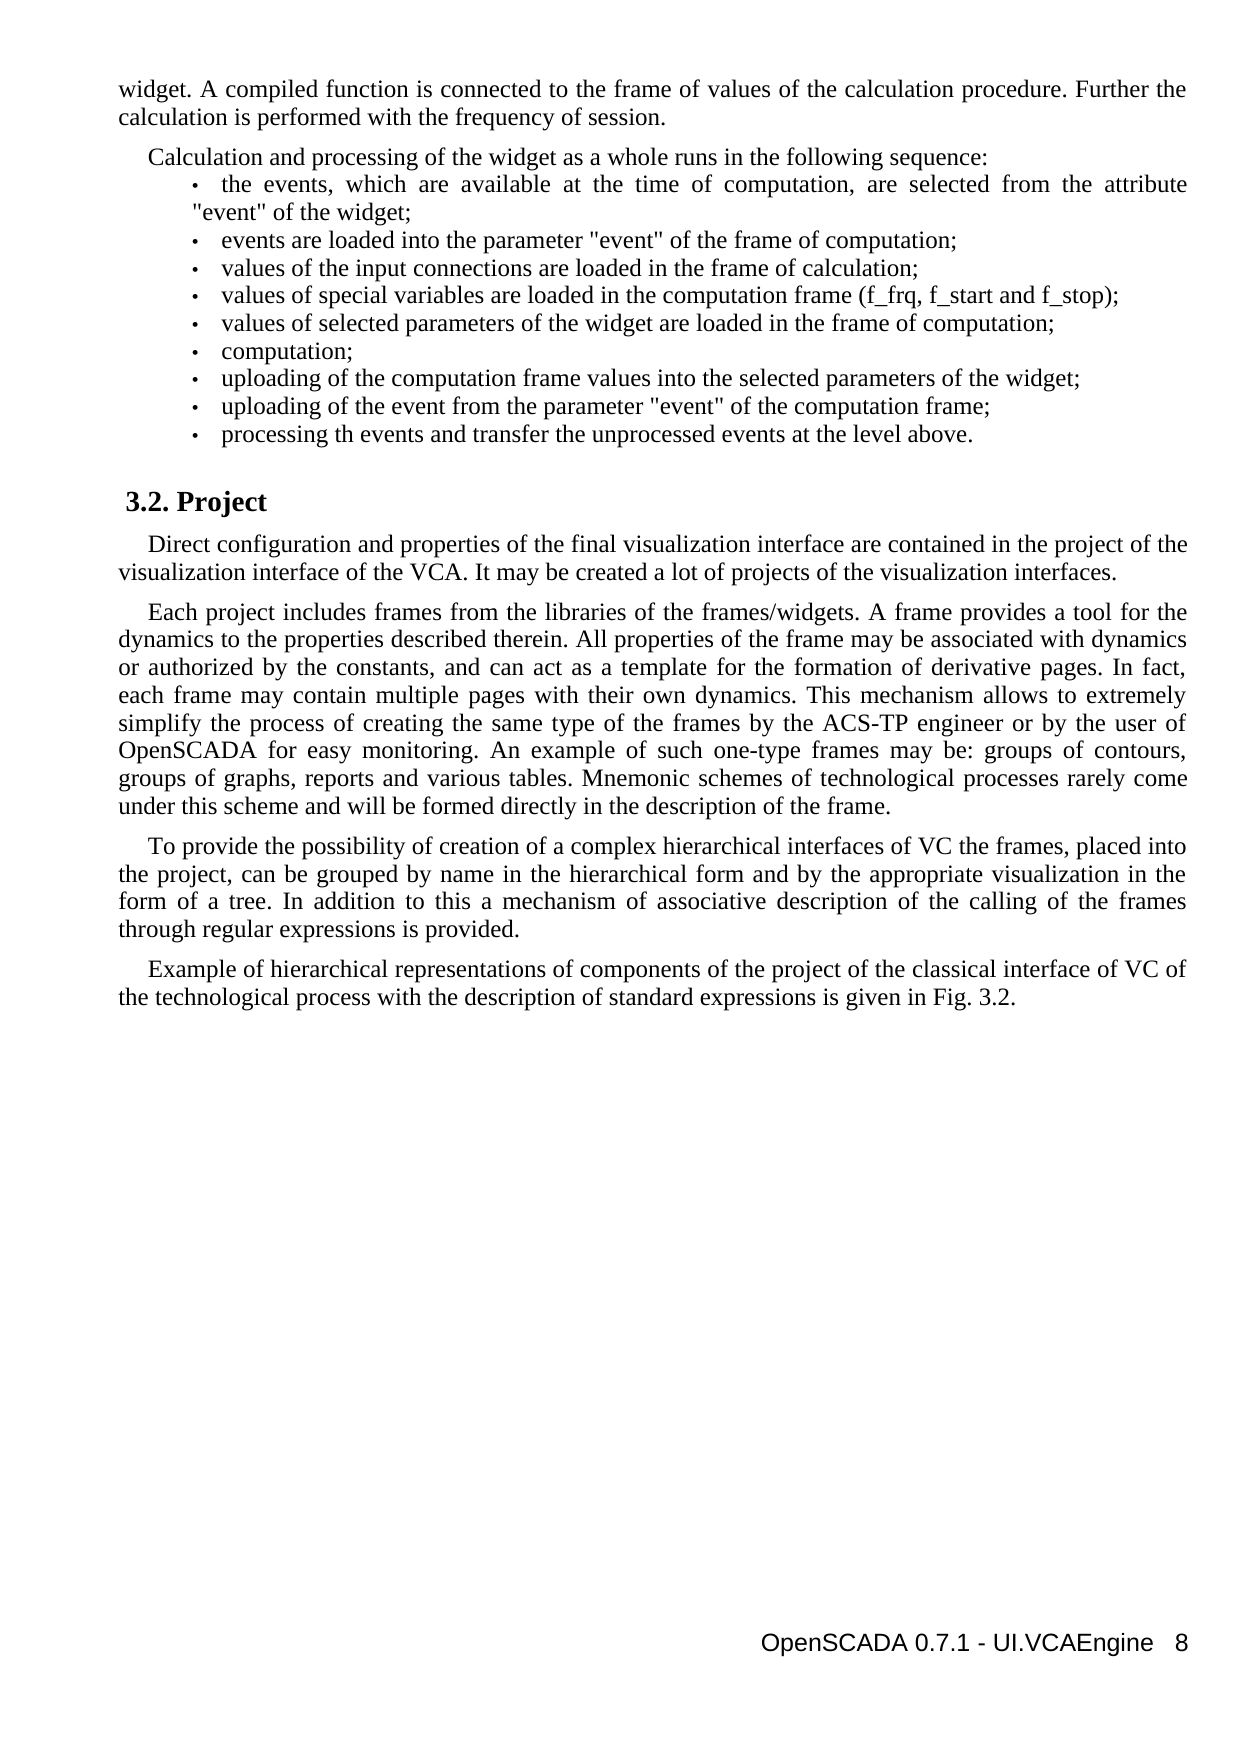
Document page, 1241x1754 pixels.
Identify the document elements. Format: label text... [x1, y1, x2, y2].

text To provide the possibility of creation of a complex hierarchical interfaces of VC the frames, placed into the project, can be grouped by name in the hierarchical form and by the appropriate visualization in the form of a tree. In addition to this a mechanism of associative description of the calling of the frames through regular expressions is provided. [118, 832, 1188, 943]
text Each project includes frames from the libraries of the frames/widgets. A frame provides a tool for the dynamics to the properties described therein. All properties of the frame may be associated with dynamics or authorized by the constants, and can act as a template for the formation of derivative pages. In fact, each frame may contain multiple pages with their own dynamics. This mechanism allows to extremely simplify the process of creating the same type of the frames by the ACS-TP engineer or by the user of OpenSCADA for easy monitoring. An example of such one-type frames may be: groups of contours, groups of graphs, reports and various tables. Mnemonic schemes of technological processes rarely come under this scheme and will be formed directly in the description of the frame. [118, 598, 1188, 819]
list uploading of the computation frame values into the selected parameters of the widget; [162, 364, 1188, 392]
subtitle 3.2. Project [118, 485, 1188, 517]
list processing th events and transfer the unprocessed events at the level above. [162, 420, 1188, 448]
list the events, which are available at the time of computation, are selected from the attribute "event" of the widget; [162, 171, 1188, 226]
list values of special variables are loaded in the computation frame (f_frq, f_start and f_stop); [162, 281, 1188, 309]
text Calculation and processing of the widget as a whole runs in the following sequence: [118, 143, 1188, 171]
list values of the input connections are loaded in the frame of calculation; [162, 254, 1188, 281]
list uploading of the event from the parameter "event" of the computation frame; [162, 392, 1188, 420]
list events are loaded into the parameter "event" of the frame of computation; [162, 226, 1188, 254]
text Example of hierarchical representations of components of the project of the classical interface of VC of the technological process with the description of standard expressions is given in Fig. 3.2. [118, 955, 1188, 1011]
list values of selected parameters of the widget are loaded in the frame of computation; [162, 309, 1188, 337]
text Direct configuration and properties of the final visualization interface are contained in the project of the visualization interface of the VCA. It may be created a lot of projects of the visualization interfaces. [118, 530, 1188, 585]
list computation; [162, 337, 1188, 364]
text widget. A compiled function is connected to the frame of values of the calculation procedure. Further the calculation is performed with the frequency of session. [118, 75, 1188, 130]
